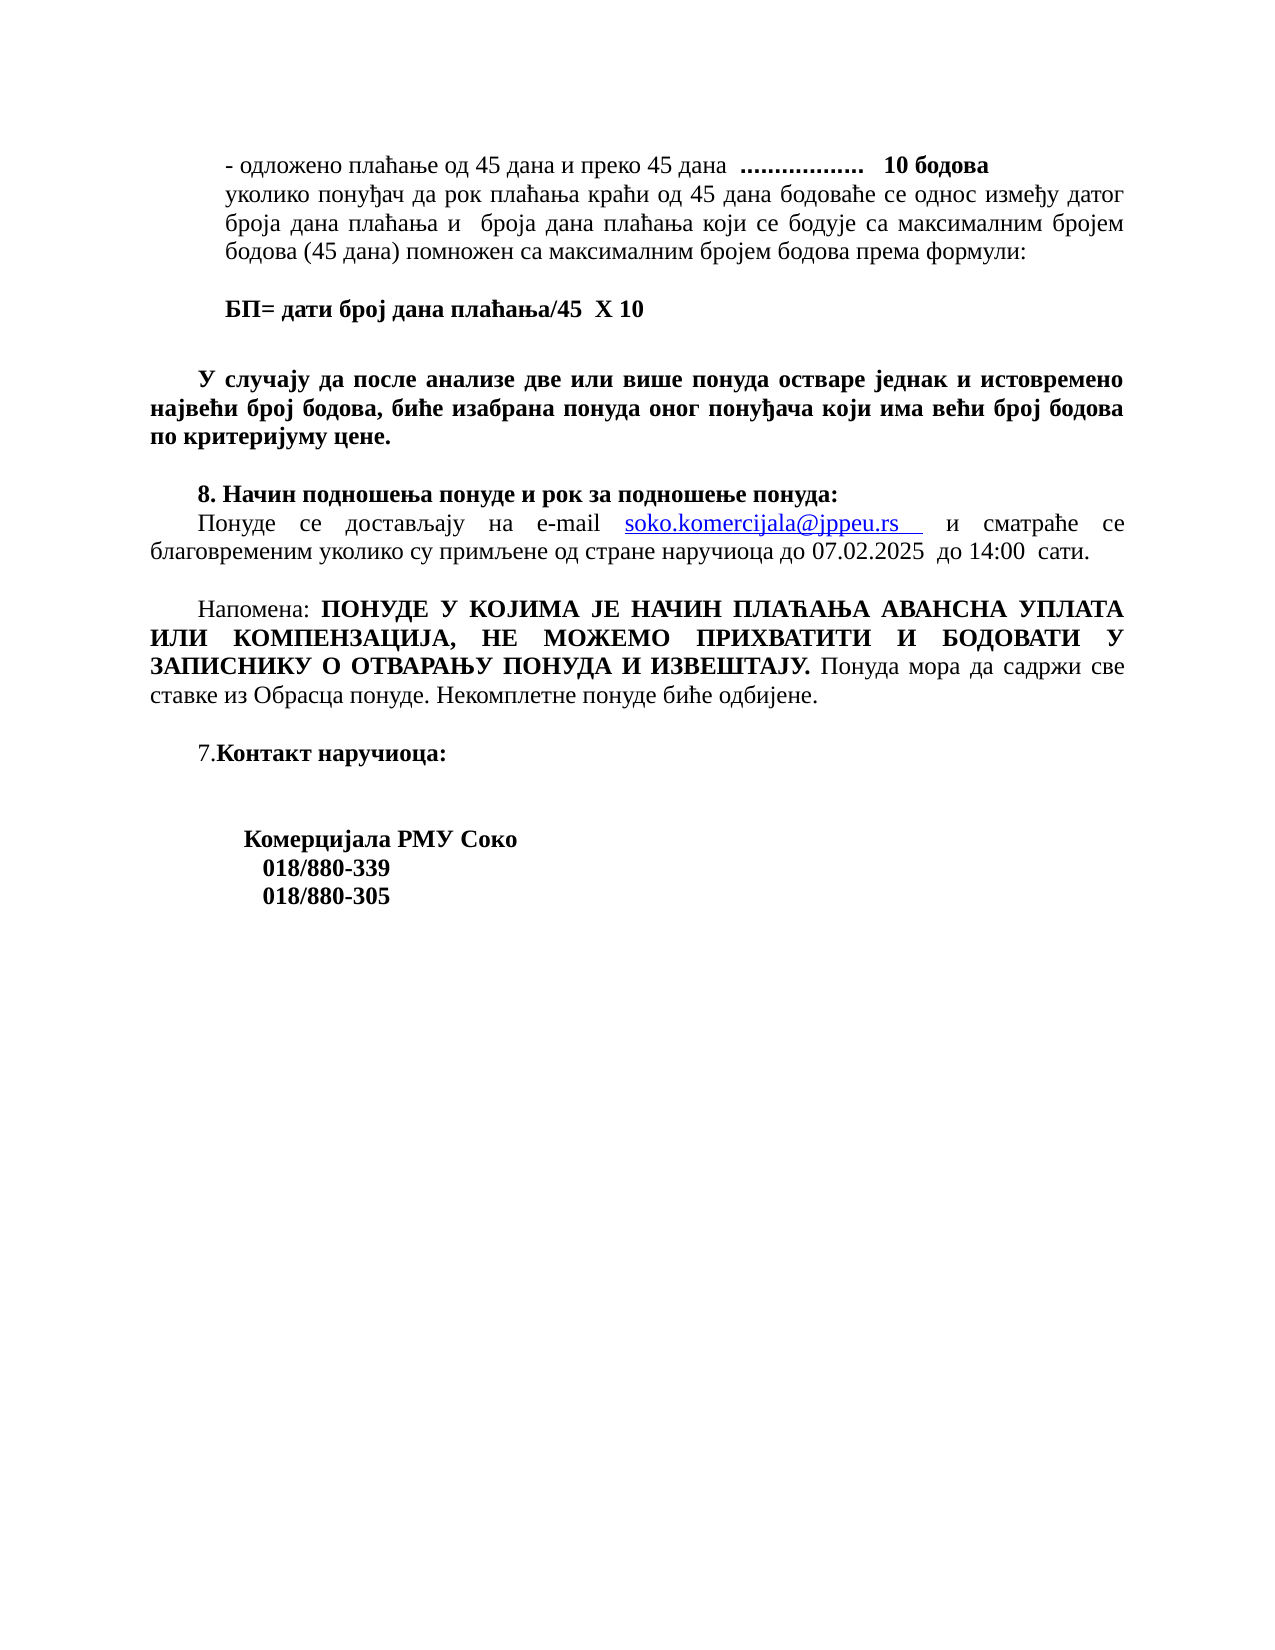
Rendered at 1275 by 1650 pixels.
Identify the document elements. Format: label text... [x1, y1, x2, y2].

text БП= дати број дана плаћања/45 X 10 [225, 294, 1125, 323]
text Комерцијала РМУ Соко [225, 824, 1125, 853]
list Контакт наручиоца: [150, 738, 1125, 766]
text 8. Начин подношења понуде и рок за подношење понуда: [150, 479, 1125, 508]
text уколико понуђач да рок плаћања краћи од 45 дана бодоваће се однос између датог броја дана плаћања и броја дана плаћања који се бодује са максималним бројем бодова (45 дана) помножен са максималним бројем бодова према формули: [225, 179, 1125, 265]
text Напомена: ПОНУДЕ У КОЈИМА ЈЕ НАЧИН ПЛАЋАЊА АВАНСНА УПЛАТА ИЛИ КОМПЕНЗАЦИЈА, НЕ МОЖЕМО ПРИХВАТИТИ И БОДОВАТИ У ЗАПИСНИКУ О ОТВАРАЊУ ПОНУДА И ИЗВЕШТАЈУ. Понуда мора да садржи све ставке из Обрасца понуде. Некомплетне понуде биће одбијене. [150, 594, 1125, 709]
text У случају да после анализе две или више понуда остваре једнак и истовремено највећи број бодова, биће изабрана понуда оног понуђача који има већи број бодова по критеријуму цене. [150, 364, 1125, 450]
text 018/880-305 [225, 881, 1125, 910]
text Понуде се достављају на e-mail soko.komercijala@jppeu.rs и сматраће се благовременим уколико су примљене од стране наручиоца до 07.02.2025 до 14:00 сати. [150, 508, 1125, 565]
text - одложено плаћање од 45 дана и преко 45 дана .................. 10 бодова [225, 150, 1125, 179]
text 018/880-339 [225, 853, 1125, 881]
